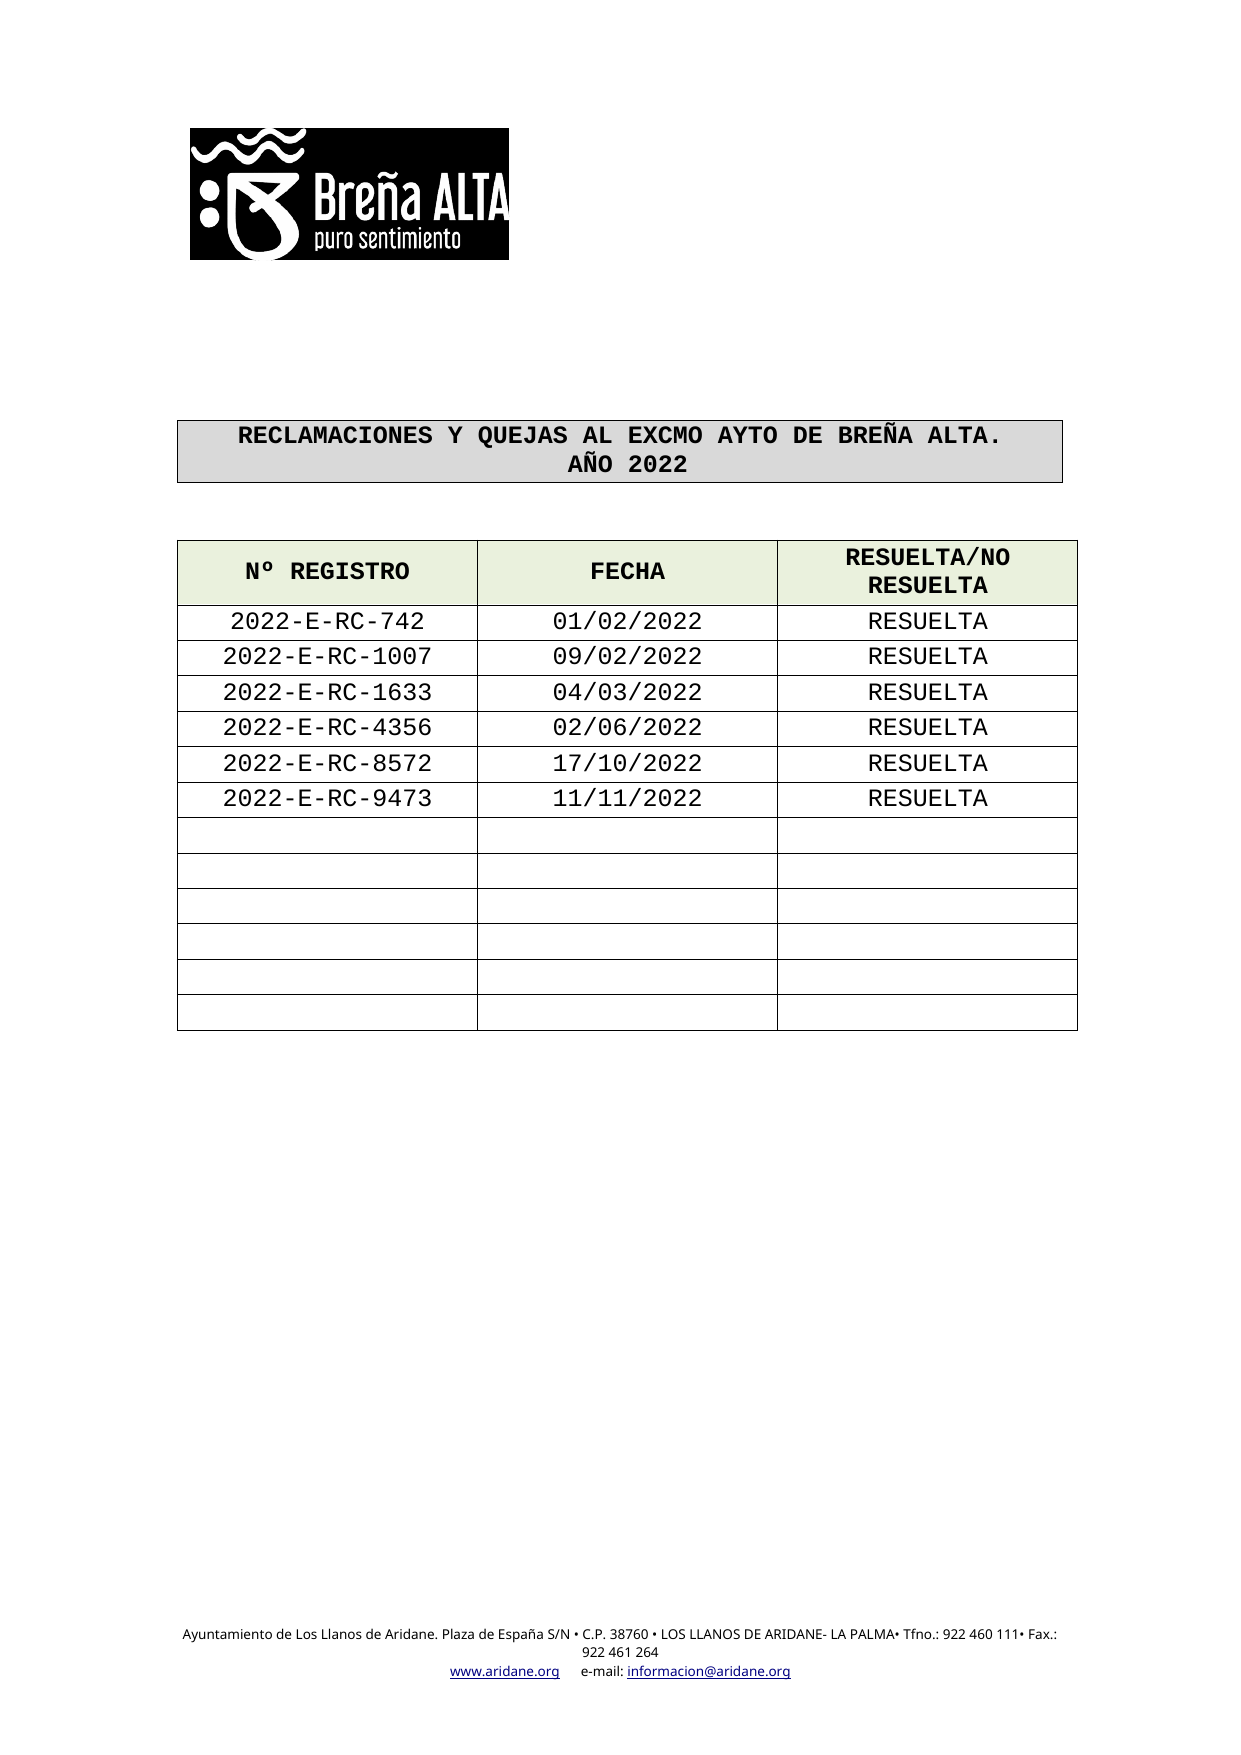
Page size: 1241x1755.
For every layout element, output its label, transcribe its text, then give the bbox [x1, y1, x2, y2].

table_cell 2022-E-RC-8572 [178, 747, 477, 782]
table_cell 04/03/2022 [478, 676, 777, 711]
table_cell 2022-E-RC-742 [178, 606, 477, 640]
table_cell [778, 818, 1077, 852]
table_cell [478, 960, 777, 994]
table_cell [478, 889, 777, 923]
table_header Nº REGISTRO [178, 541, 477, 604]
table_cell [778, 854, 1077, 888]
table_cell [178, 924, 477, 959]
table_cell [778, 995, 1077, 1029]
table_cell 01/02/2022 [478, 606, 777, 640]
table_cell RESUELTA [778, 712, 1077, 746]
table_cell [478, 818, 777, 852]
table_cell [178, 995, 477, 1029]
table_cell RESUELTA [778, 641, 1077, 675]
table_cell RESUELTA [778, 676, 1077, 711]
table_cell [778, 924, 1077, 959]
table_cell 2022-E-RC-9473 [178, 783, 477, 817]
table_cell RESUELTA [778, 747, 1077, 782]
text AÑO 2022 [178, 448, 1062, 482]
table_cell RESUELTA [778, 783, 1077, 817]
table_cell [778, 889, 1077, 923]
table_cell 2022-E-RC-1633 [178, 676, 477, 711]
table_cell [478, 854, 777, 888]
picture [190, 127, 510, 261]
table_cell [778, 960, 1077, 994]
table_cell 2022-E-RC-4356 [178, 712, 477, 746]
table_cell [178, 960, 477, 994]
table_cell [178, 889, 477, 923]
table_cell [478, 924, 777, 959]
table_header FECHA [478, 541, 777, 604]
table_cell [178, 854, 477, 888]
table_cell [178, 818, 477, 852]
table_cell 09/02/2022 [478, 641, 777, 675]
table_header RESUELTA/NO RESUELTA [778, 541, 1077, 604]
table_cell 11/11/2022 [478, 783, 777, 817]
table_cell [478, 995, 777, 1029]
table_cell 2022-E-RC-1007 [178, 641, 477, 675]
table_cell 17/10/2022 [478, 747, 777, 782]
table_cell RESUELTA [778, 606, 1077, 640]
text RECLAMACIONES Y QUEJAS AL EXCMO AYTO DE BREÑA ALTA. [178, 421, 1062, 448]
table_cell 02/06/2022 [478, 712, 777, 746]
